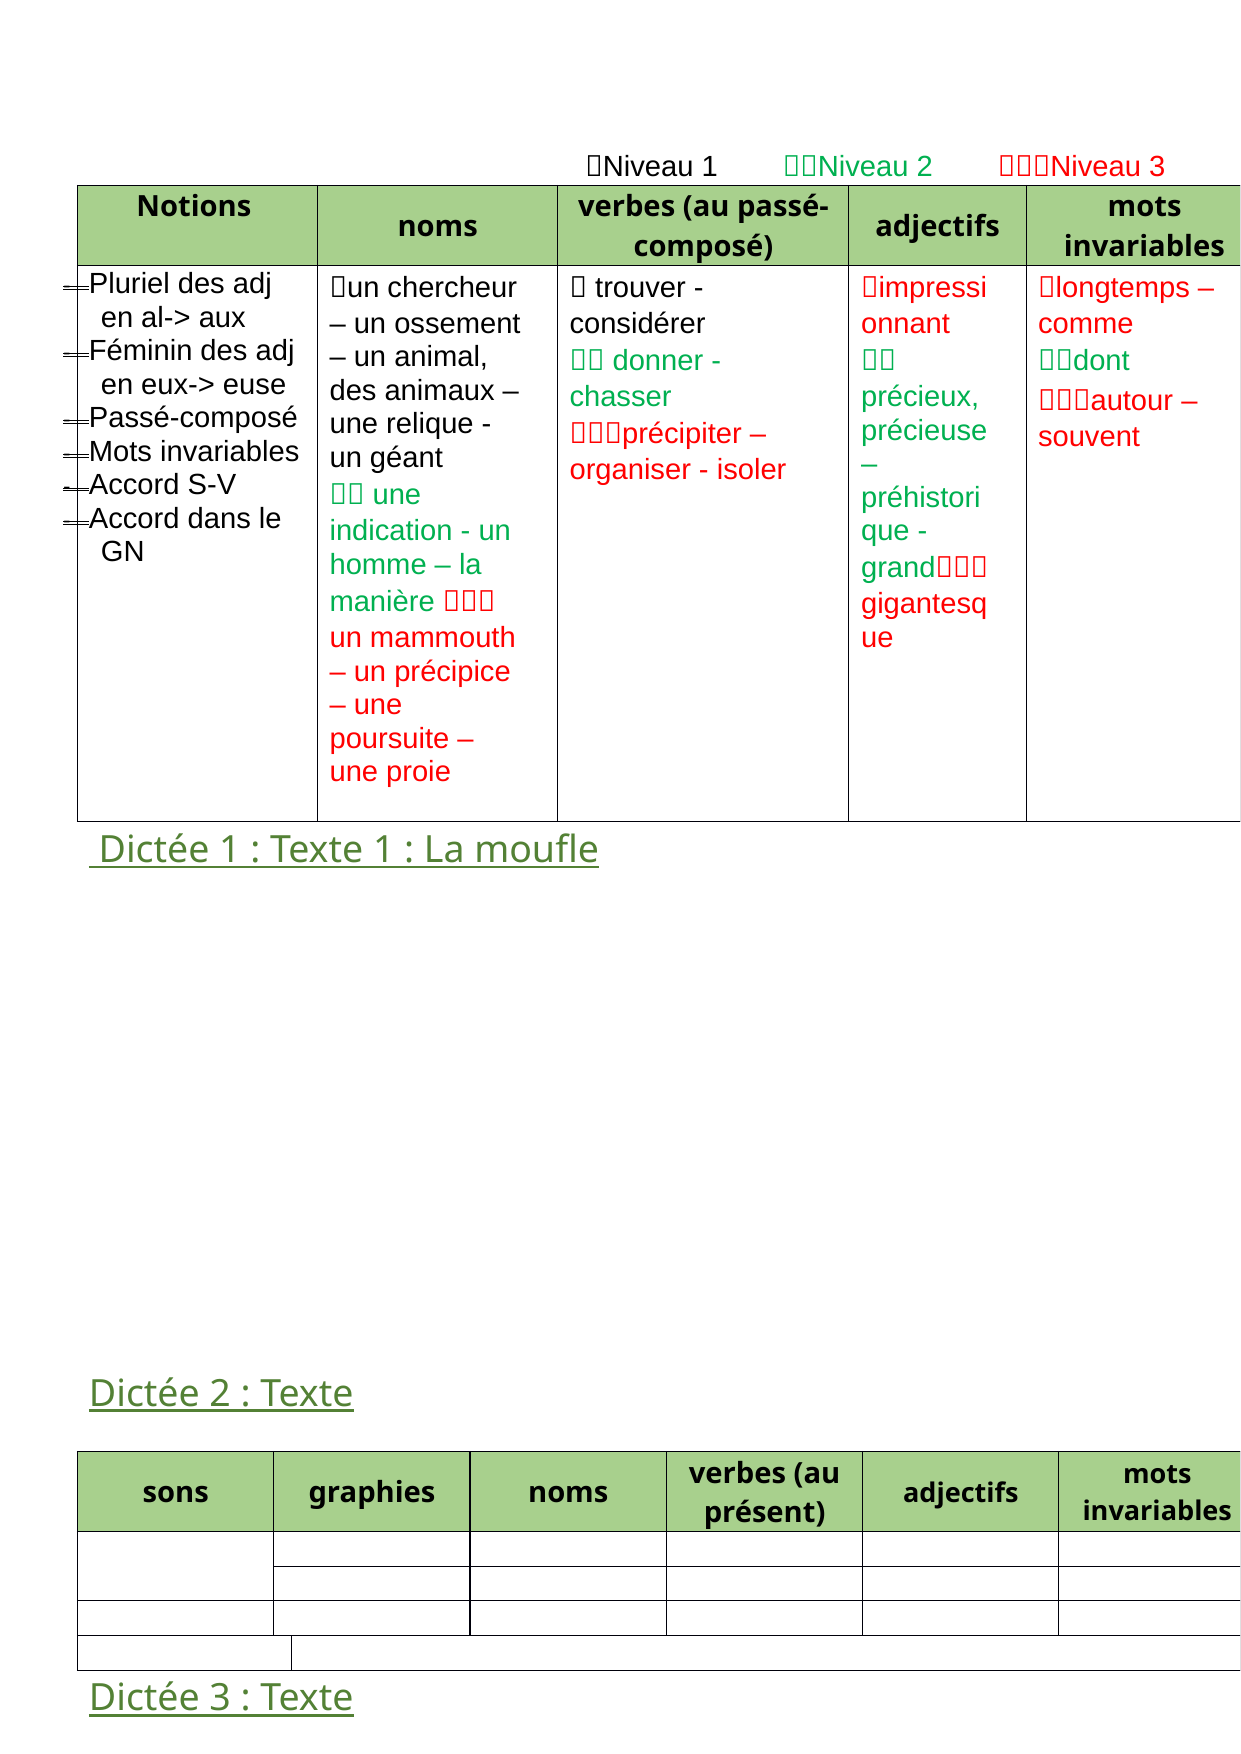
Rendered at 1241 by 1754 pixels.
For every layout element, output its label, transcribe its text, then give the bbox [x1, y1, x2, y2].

table_cell longtemps – comme dont autour – souvent [1027, 266, 1240, 821]
table_cell [1059, 1532, 1240, 1566]
table_cell [78, 1601, 273, 1635]
text Dictée 1 : Texte 1 : La moufle [89, 822, 1165, 873]
table_cell [667, 1567, 862, 1600]
table_header adjectifs [863, 1452, 1058, 1531]
table_cell un chercheur – un ossement – un animal, des animaux – une relique - un géant  une indication - un homme – la manière  un mammouth – un précipice – une poursuite – une proie [318, 266, 557, 821]
text Niveau 1 Niveau 2 Niveau 3 [87, 145, 1165, 185]
table_cell Pluriel des adj en al-> aux Féminin des adj en eux-> euse Passé-composé Mots invariables Accord S-V Accord dans le GN [78, 266, 317, 821]
table_cell [274, 1601, 469, 1635]
table_cell [667, 1601, 862, 1635]
table_cell  trouver - considérer  donner - chasser précipiter – organiser - isoler [558, 266, 848, 821]
table_cell impressionnant  précieux, précieuse – préhistorique - grandgigantesque [849, 266, 1026, 821]
table_header mots invariables [1059, 1452, 1240, 1531]
table_header noms [471, 1452, 666, 1531]
table_header graphies [274, 1452, 469, 1531]
table_cell [1059, 1601, 1240, 1635]
table_cell [274, 1567, 469, 1600]
table_cell [863, 1532, 1058, 1566]
text Dictée 2 : Texte [89, 1366, 1165, 1417]
table_cell [471, 1567, 666, 1600]
table_cell [78, 1636, 291, 1669]
table_cell [274, 1532, 469, 1566]
table_header Notions [78, 186, 317, 265]
table_header verbes (au passé-composé) [558, 186, 848, 265]
table_header noms [318, 186, 557, 265]
table_cell [667, 1532, 862, 1566]
table_header verbes (au présent) [667, 1452, 862, 1531]
table_cell [471, 1532, 666, 1566]
table_header adjectifs [849, 186, 1026, 265]
table_cell [863, 1567, 1058, 1600]
table_cell [1059, 1567, 1240, 1600]
table_header mots invariables [1027, 186, 1240, 265]
table_cell [78, 1532, 273, 1600]
table_cell [471, 1601, 666, 1635]
text Dictée 3 : Texte [89, 1671, 1165, 1722]
table_cell [863, 1601, 1058, 1635]
table_header sons [78, 1452, 273, 1531]
table_cell [292, 1636, 1240, 1669]
